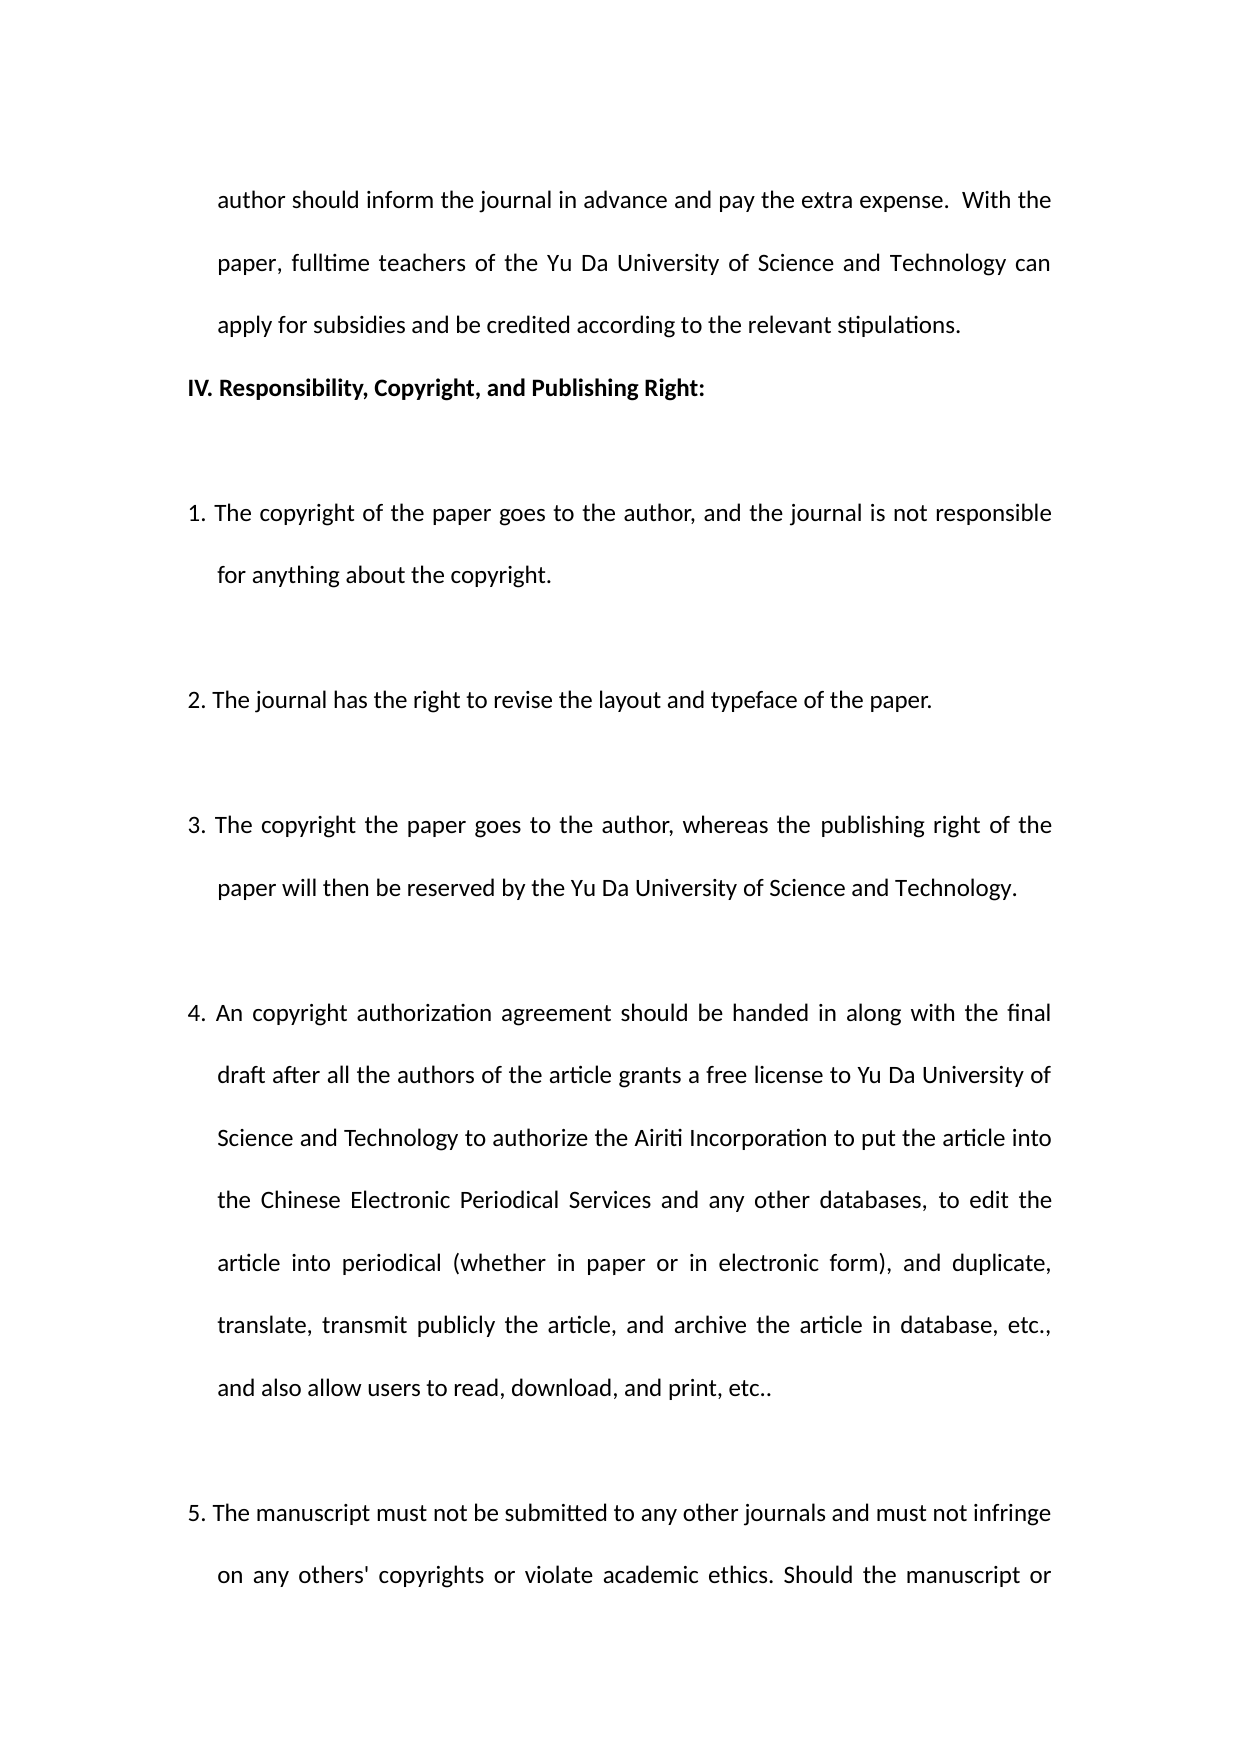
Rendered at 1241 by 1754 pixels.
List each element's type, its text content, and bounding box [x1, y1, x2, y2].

text 1. The copyright of the paper goes to the author, and the journal is not responsible for anything about the copyright. [187, 471, 1053, 596]
text 2. The journal has the right to revise the layout and typeface of the paper. [187, 658, 1053, 721]
text IV. Responsibility, Copyright, and Publishing Right: [187, 346, 1053, 408]
text 3. The copyright the paper goes to the author, whereas the publishing right of the paper will then be reserved by the Yu Da University of Science and Technology. [187, 783, 1053, 908]
text 5. The manuscript must not be submitted to any other journals and must not infringe on any others' copyrights or violate academic ethics. Should the manuscript or [187, 1471, 1053, 1596]
text 4. An copyright authorization agreement should be handed in along with the final draft after all the authors of the article grants a free license to Yu Da University of Science and Technology to authorize the Airiti Incorporation to put the article into the Chinese Electronic Periodical Services and any other databases, to edit the article into periodical (whether in paper or in electronic form), and duplicate, translate, transmit publicly the article, and archive the article in database, etc., and also allow users to read, download, and print, etc.. [187, 971, 1053, 1408]
text author should inform the journal in advance and pay the extra expense. With the paper, fulltime teachers of the Yu Da University of Science and Technology can apply for subsidies and be credited according to the relevant stipulations. [187, 158, 1053, 346]
